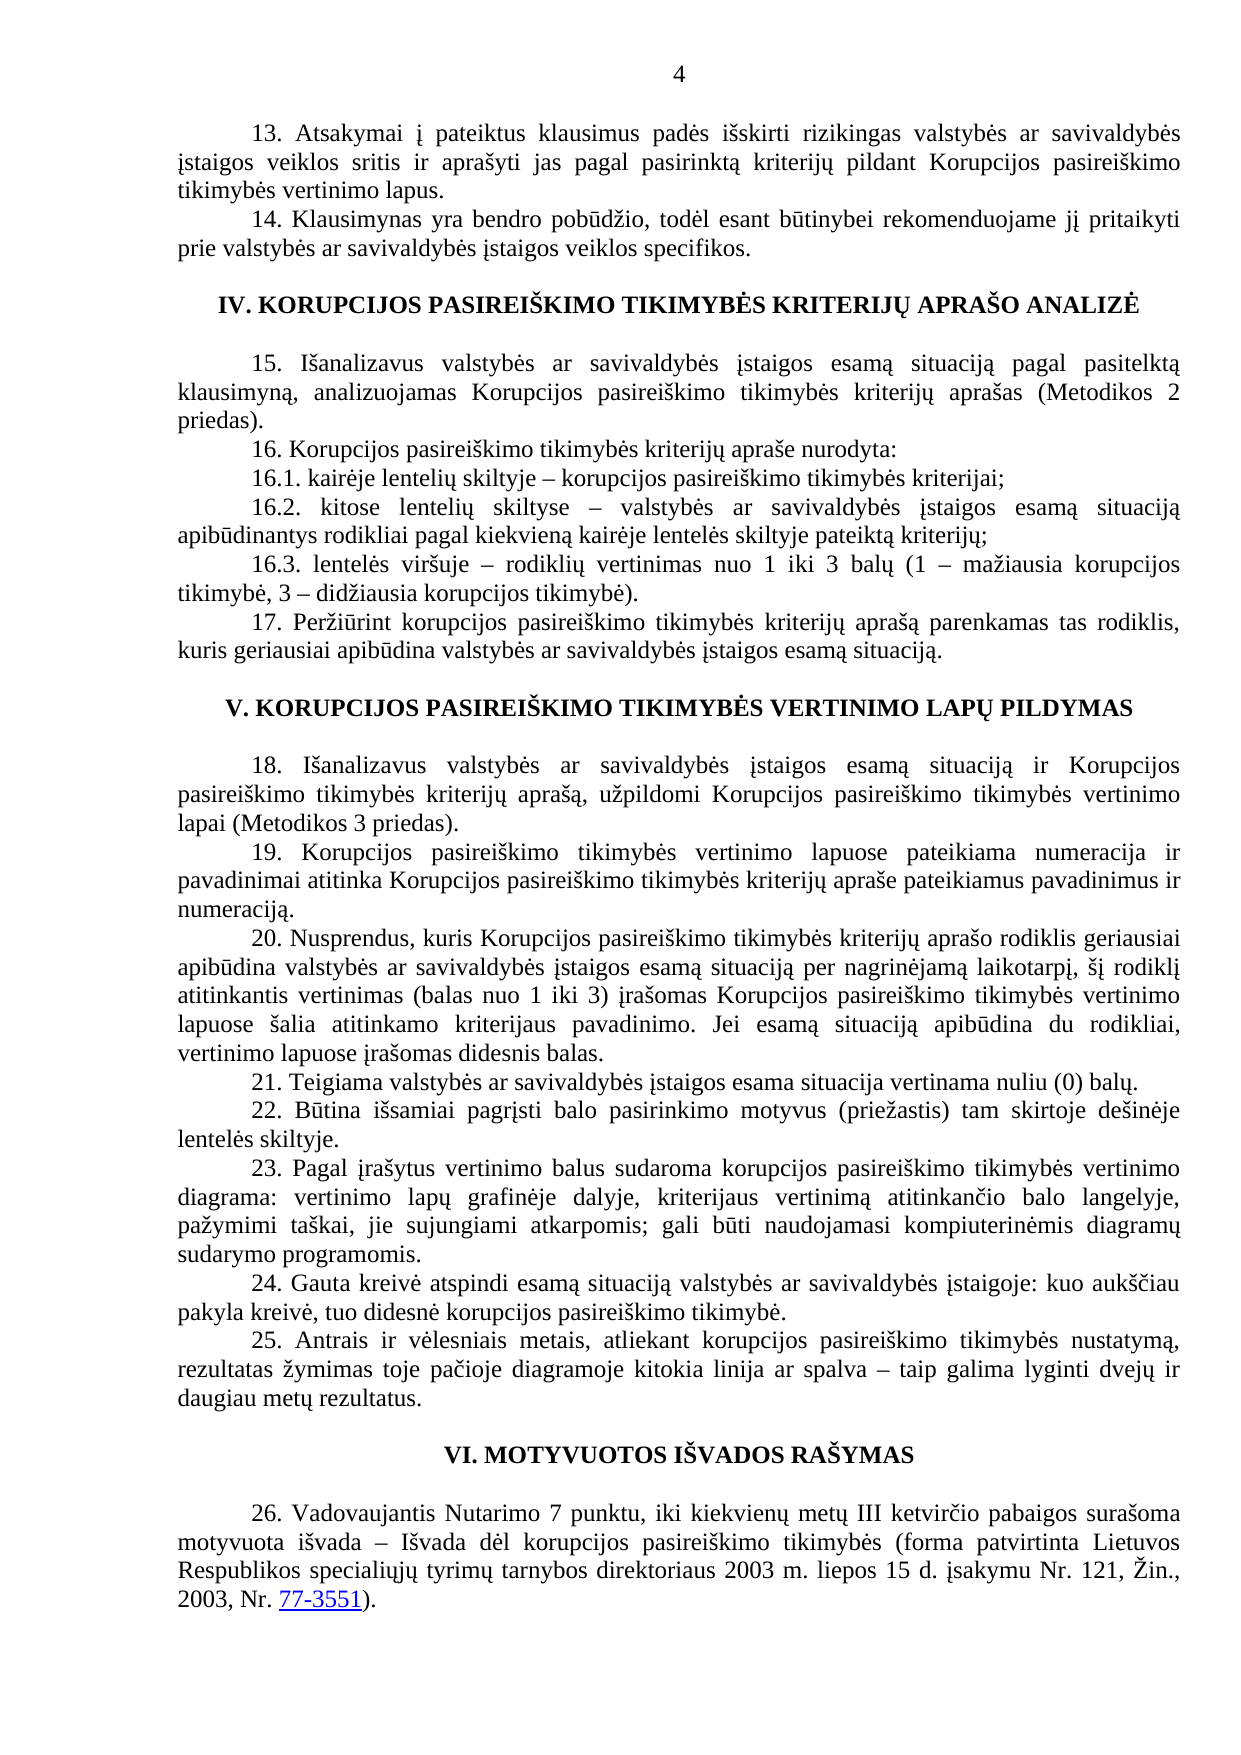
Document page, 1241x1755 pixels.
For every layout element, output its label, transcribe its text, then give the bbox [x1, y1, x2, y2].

text 16. Korupcijos pasireiškimo tikimybės kriterijų apraše nurodyta: [177, 434, 1181, 463]
text 16.1. kairėje lentelių skiltyje – korupcijos pasireiškimo tikimybės kriterijai; [177, 463, 1181, 492]
text 21. Teigiama valstybės ar savivaldybės įstaigos esama situacija vertinama nuliu (0) balų. [177, 1067, 1181, 1096]
text VI. MOTYVUOTOS IŠVADOS RAŠYMAS [177, 1441, 1181, 1469]
text 13. Atsakymai į pateiktus klausimus padės išskirti rizikingas valstybės ar savivaldybės įstaigos veiklos sritis ir aprašyti jas pagal pasirinktą kriterijų pildant Korupcijos pasireiškimo tikimybės vertinimo lapus. [177, 118, 1181, 204]
text 18. Išanalizavus valstybės ar savivaldybės įstaigos esamą situaciją ir Korupcijos pasireiškimo tikimybės kriterijų aprašą, užpildomi Korupcijos pasireiškimo tikimybės vertinimo lapai (Metodikos 3 priedas). [177, 751, 1181, 837]
text IV. Korupcijos pasireiškimo tikimybės kriterijų aprašo analizė [177, 291, 1181, 319]
text 24. Gauta kreivė atspindi esamą situaciją valstybės ar savivaldybės įstaigoje: kuo aukščiau pakyla kreivė, tuo didesnė korupcijos pasireiškimo tikimybė. [177, 1268, 1181, 1326]
text 23. Pagal įrašytus vertinimo balus sudaroma korupcijos pasireiškimo tikimybės vertinimo diagrama: vertinimo lapų grafinėje dalyje, kriterijaus vertinimą atitinkančio balo langelyje, pažymimi taškai, jie sujungiami atkarpomis; gali būti naudojamasi kompiuterinėmis diagramų sudarymo programomis. [177, 1153, 1181, 1268]
text V. korupcijos pasireiškimo tikimybės VERTINIMo lapų pildymas [177, 693, 1181, 722]
text 20. Nusprendus, kuris Korupcijos pasireiškimo tikimybės kriterijų aprašo rodiklis geriausiai apibūdina valstybės ar savivaldybės įstaigos esamą situaciją per nagrinėjamą laikotarpį, šį rodiklį atitinkantis vertinimas (balas nuo 1 iki 3) įrašomas Korupcijos pasireiškimo tikimybės vertinimo lapuose šalia atitinkamo kriterijaus pavadinimo. Jei esamą situaciją apibūdina du rodikliai, vertinimo lapuose įrašomas didesnis balas. [177, 923, 1181, 1067]
text 19. Korupcijos pasireiškimo tikimybės vertinimo lapuose pateikiama numeracija ir pavadinimai atitinka Korupcijos pasireiškimo tikimybės kriterijų apraše pateikiamus pavadinimus ir numeraciją. [177, 837, 1181, 923]
text 25. Antrais ir vėlesniais metais, atliekant korupcijos pasireiškimo tikimybės nustatymą, rezultatas žymimas toje pačioje diagramoje kitokia linija ar spalva – taip galima lyginti dvejų ir daugiau metų rezultatus. [177, 1326, 1181, 1412]
text 14. Klausimynas yra bendro pobūdžio, todėl esant būtinybei rekomenduojame jį pritaikyti prie valstybės ar savivaldybės įstaigos veiklos specifikos. [177, 204, 1181, 262]
text 26. Vadovaujantis Nutarimo 7 punktu, iki kiekvienų metų III ketvirčio pabaigos surašoma motyvuota išvada – Išvada dėl korupcijos pasireiškimo tikimybės (forma patvirtinta Lietuvos Respublikos specialiųjų tyrimų tarnybos direktoriaus 2003 m. liepos 15 d. įsakymu Nr. 121, Žin., 2003, Nr. 77-3551). [177, 1498, 1181, 1613]
text 22. Būtina išsamiai pagrįsti balo pasirinkimo motyvus (priežastis) tam skirtoje dešinėje lentelės skiltyje. [177, 1096, 1181, 1153]
text 17. Peržiūrint korupcijos pasireiškimo tikimybės kriterijų aprašą parenkamas tas rodiklis, kuris geriausiai apibūdina valstybės ar savivaldybės įstaigos esamą situaciją. [177, 607, 1181, 664]
text 15. Išanalizavus valstybės ar savivaldybės įstaigos esamą situaciją pagal pasitelktą klausimyną, analizuojamas Korupcijos pasireiškimo tikimybės kriterijų aprašas (Metodikos 2 priedas). [177, 348, 1181, 434]
text 16.2. kitose lentelių skiltyse – valstybės ar savivaldybės įstaigos esamą situaciją apibūdinantys rodikliai pagal kiekvieną kairėje lentelės skiltyje pateiktą kriterijų; [177, 492, 1181, 549]
text 16.3. lentelės viršuje – rodiklių vertinimas nuo 1 iki 3 balų (1 – mažiausia korupcijos tikimybė, 3 – didžiausia korupcijos tikimybė). [177, 549, 1181, 607]
